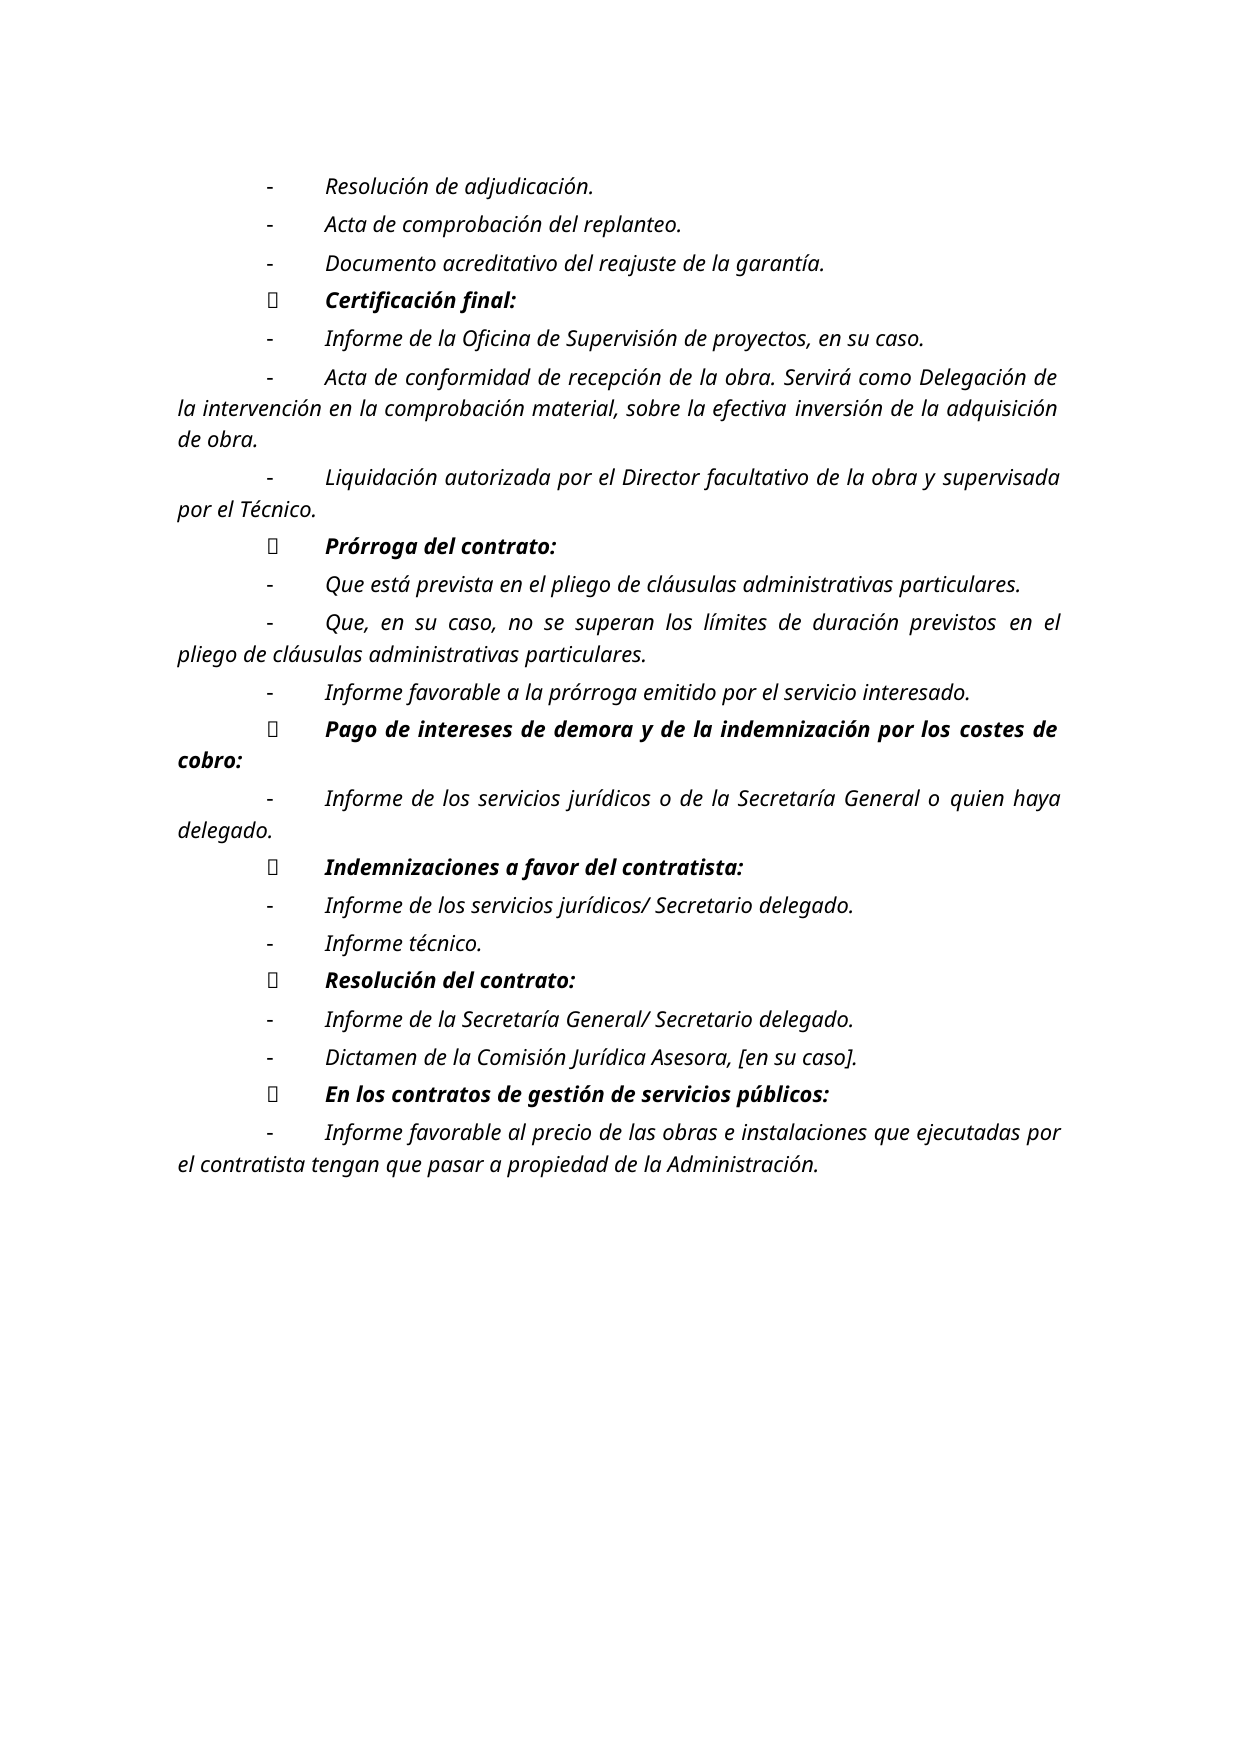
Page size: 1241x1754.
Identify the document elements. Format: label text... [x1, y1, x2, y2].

list Que, en su caso, no se superan los límites de duración previstos en el pliego de cláusulas administrativas particulares. [177, 606, 1060, 669]
list Acta de comprobación del replanteo. [266, 208, 1192, 239]
list Informe de los servicios jurídicos/ Secretario delegado. [266, 889, 1192, 920]
subtitle Resolución del contrato: [266, 966, 1192, 995]
list Resolución de adjudicación. [266, 170, 1192, 201]
subtitle Certificación final: [266, 285, 1192, 315]
list Acta de conformidad de recepción de la obra. Servirá como Delegación de la intervención en la comprobación material, sobre la efectiva inversión de la adquisición de obra. [177, 360, 1060, 454]
list Informe favorable a la prórroga emitido por el servicio interesado. [266, 676, 1192, 707]
list Que está prevista en el pliego de cláusulas administrativas particulares. [177, 568, 1060, 599]
subtitle Pago de intereses de demora y de la indemnización por los costes de cobro: [177, 714, 1060, 775]
subtitle Indemnizaciones a favor del contratista: [266, 852, 1192, 882]
list Informe de la Oficina de Supervisión de proyectos, en su caso. [266, 322, 1192, 353]
list Dictamen de la Comisión Jurídica Asesora, [en su caso]. [266, 1041, 1192, 1072]
subtitle Prórroga del contrato: [266, 531, 1192, 561]
list Informe de los servicios jurídicos o de la Secretaría General o quien haya delegado. [177, 782, 1061, 844]
list Informe favorable al precio de las obras e instalaciones que ejecutadas por el contratista tengan que pasar a propiedad de la Administración. [177, 1116, 1061, 1179]
subtitle En los contratos de gestión de servicios públicos: [266, 1079, 1192, 1109]
list Informe de la Secretaría General/ Secretario delegado. [266, 1002, 1192, 1034]
list Documento acreditativo del reajuste de la garantía. [266, 247, 1192, 278]
list Informe técnico. [266, 927, 1192, 958]
list Liquidación autorizada por el Director facultativo de la obra y supervisada por el Técnico. [177, 461, 1060, 524]
